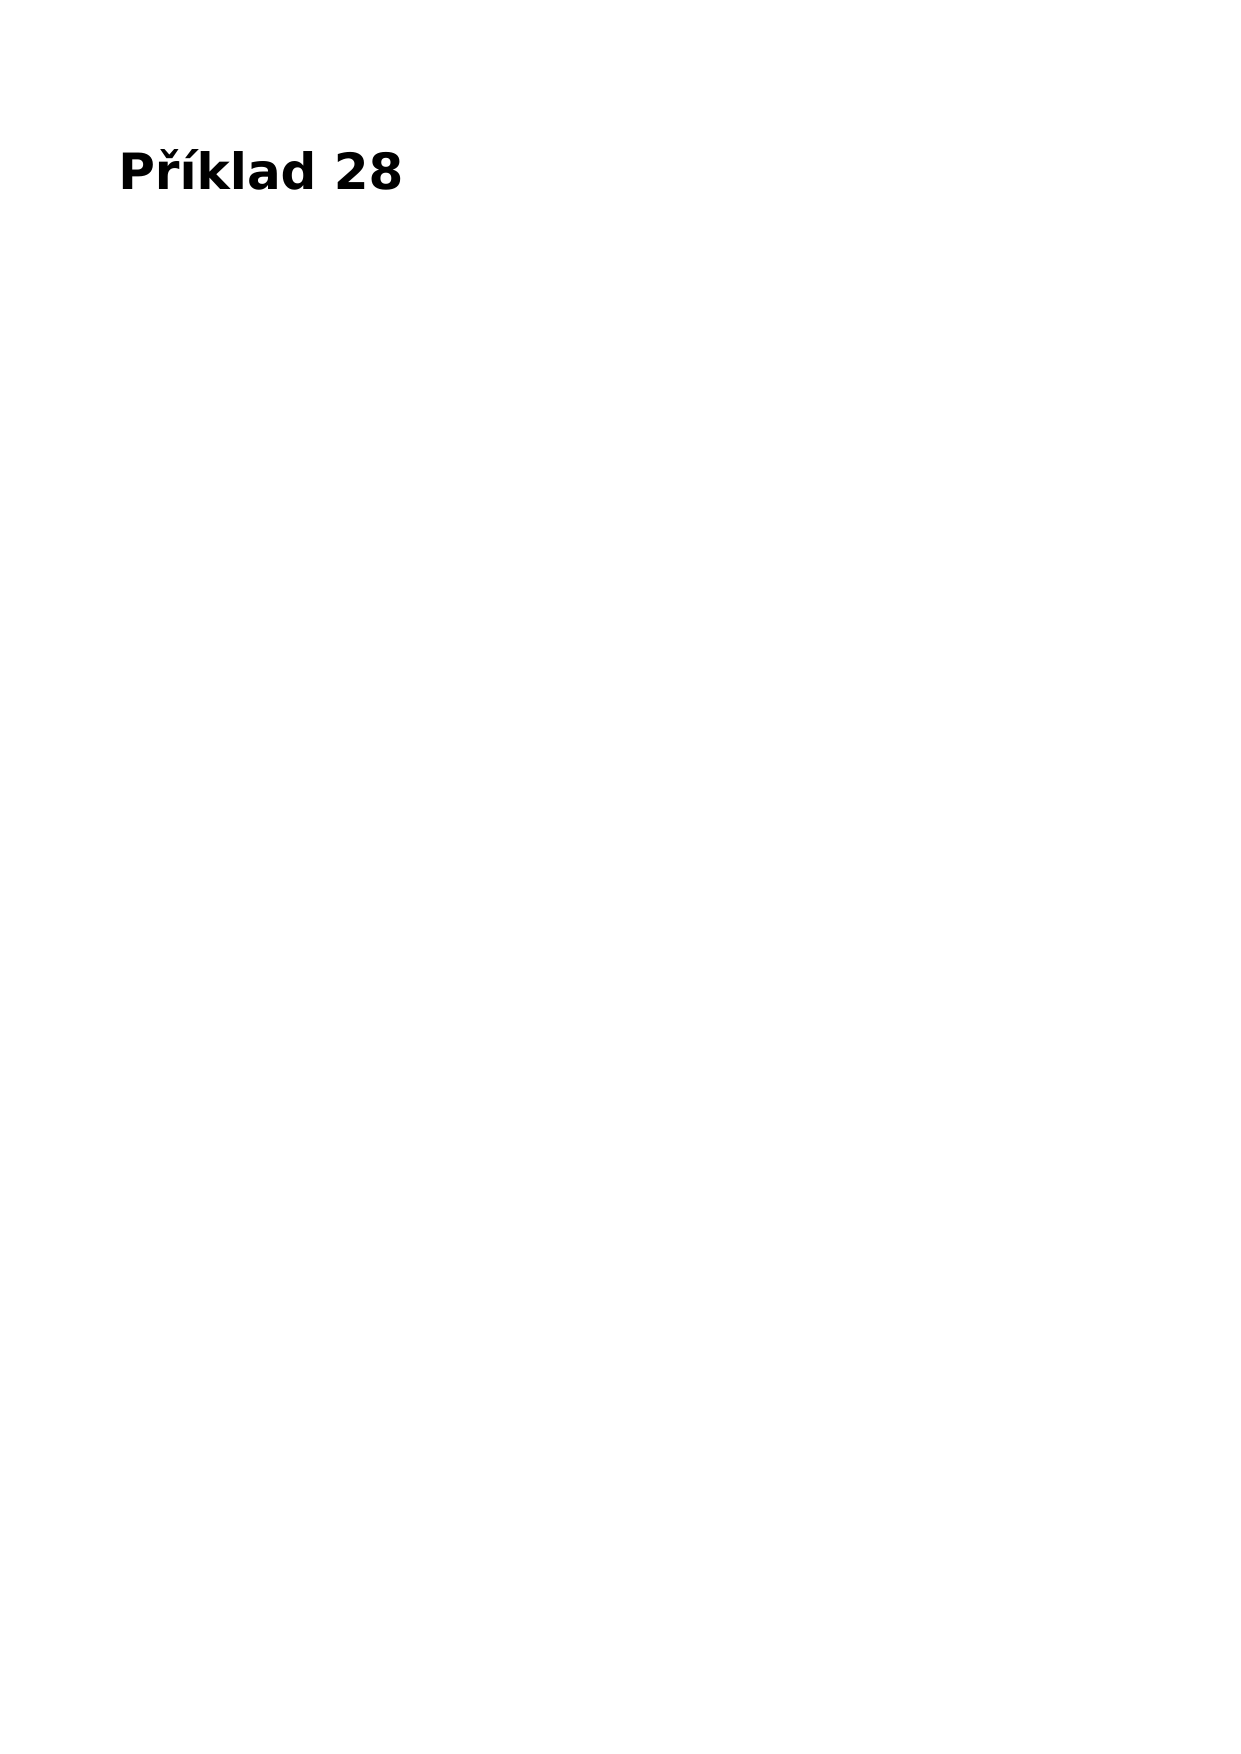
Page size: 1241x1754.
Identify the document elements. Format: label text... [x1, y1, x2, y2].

subtitle Příklad 28 [118, 143, 1122, 201]
